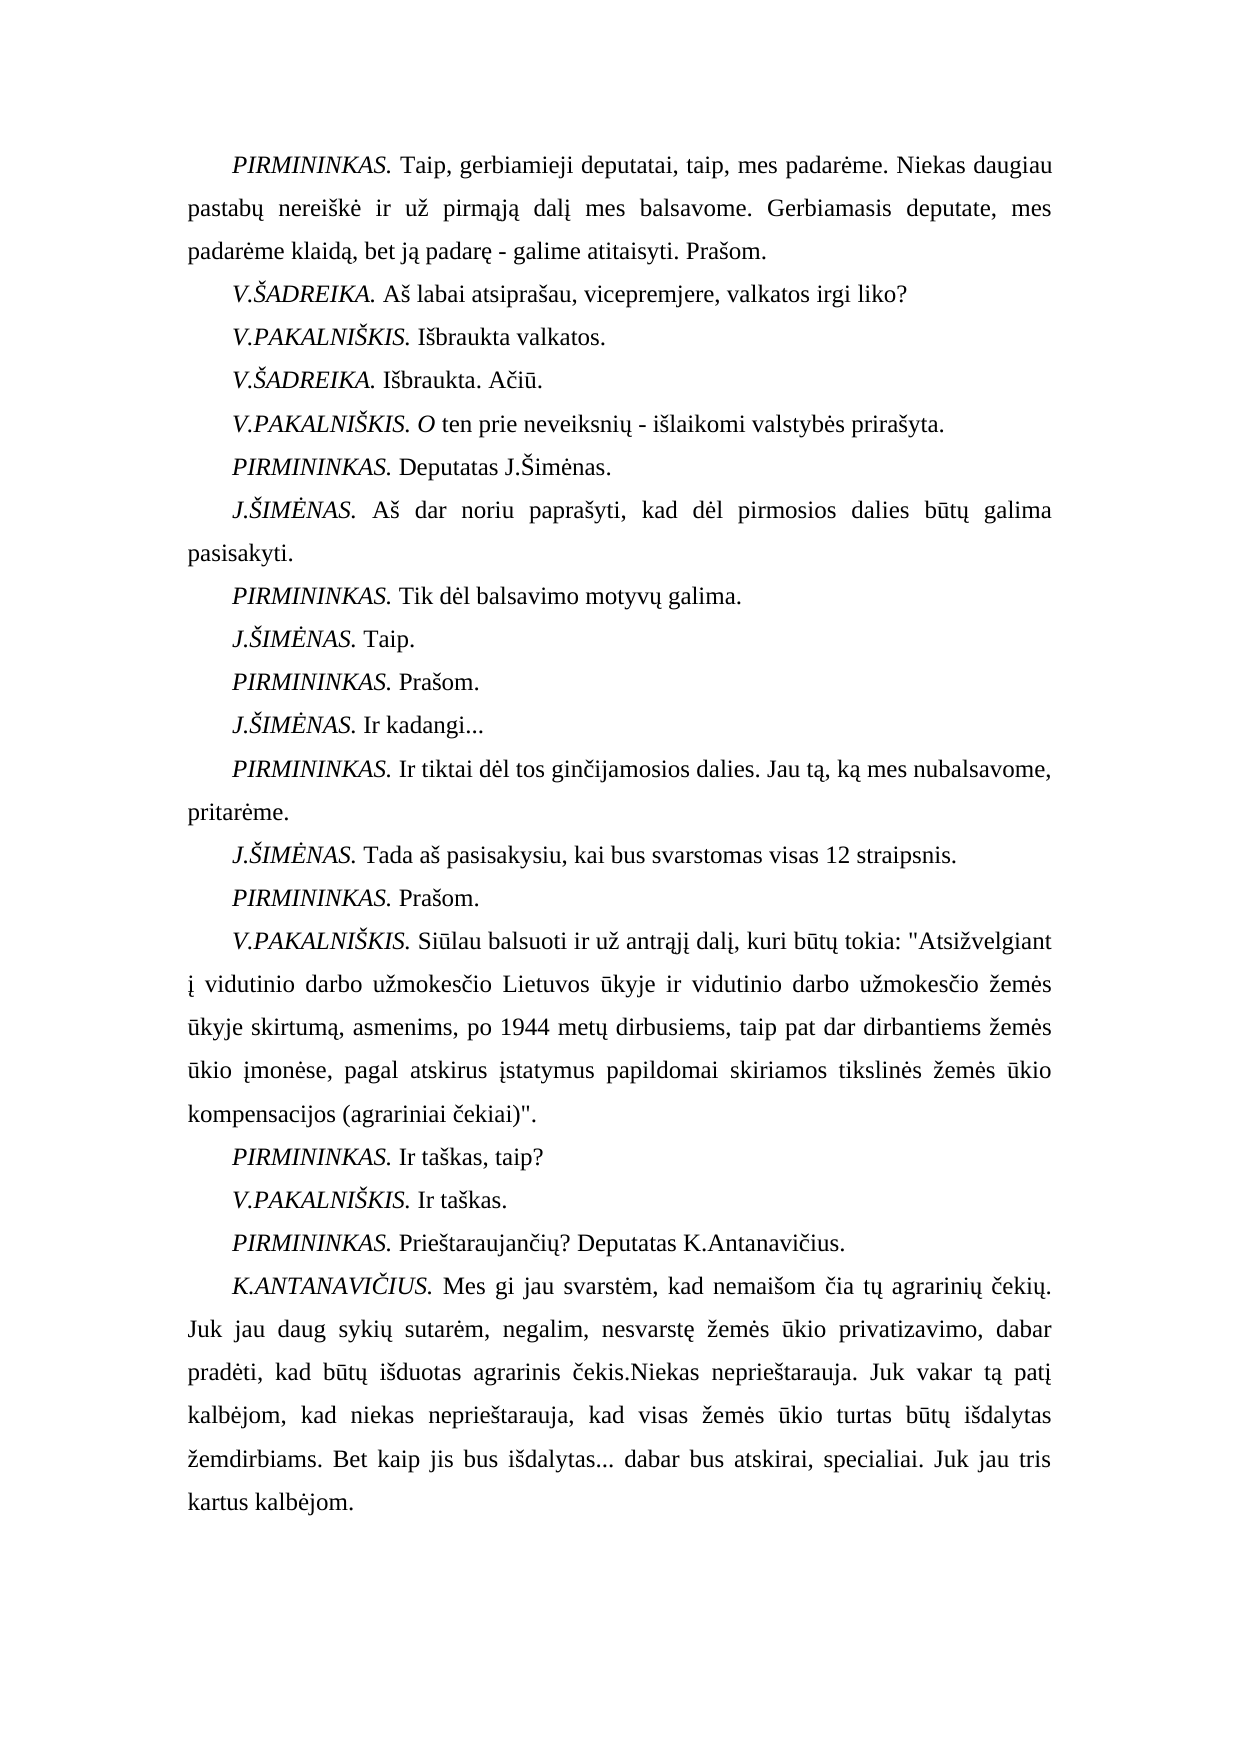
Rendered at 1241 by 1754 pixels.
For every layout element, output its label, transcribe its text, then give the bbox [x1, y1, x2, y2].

text J.ŠIMĖNAS. Tada aš pasisakysiu, kai bus svarstomas visas 12 straipsnis. [187, 840, 1053, 869]
text PIRMININKAS. Prieštaraujančių? Deputatas K.Antanavičius. [187, 1228, 1053, 1257]
text PIRMININKAS. Taip, gerbiamieji deputatai, taip, mes padarėme. Niekas daugiau pastabų nereiškė ir už pirmąją dalį mes balsavome. Gerbiamasis deputate, mes padarėme klaidą, bet ją padarę - galime atitaisyti. Prašom. [187, 150, 1053, 265]
text J.ŠIMĖNAS. Aš dar noriu paprašyti, kad dėl pirmosios dalies būtų galima pasisakyti. [187, 495, 1053, 567]
text V.ŠADREIKA. Aš labai atsiprašau, vicepremjere, valkatos irgi liko? [187, 279, 1053, 308]
text V.PAKALNIŠKIS. Siūlau balsuoti ir už antrąjį dalį, kuri būtų tokia: "Atsižvelgiant į vidutinio darbo užmokesčio Lietuvos ūkyje ir vidutinio darbo užmokesčio žemės ūkyje skirtumą, asmenims, po 1944 metų dirbusiems, taip pat dar dirbantiems žemės ūkio įmonėse, pagal atskirus įstatymus papildomai skiriamos tikslinės žemės ūkio kompensacijos (agrariniai čekiai)". [187, 926, 1053, 1127]
text V.ŠADREIKA. Išbraukta. Ačiū. [187, 366, 1053, 394]
text PIRMININKAS. Ir taškas, taip? [187, 1142, 1053, 1171]
text PIRMININKAS. Tik dėl balsavimo motyvų galima. [187, 581, 1053, 610]
text K.ANTANAVIČIUS. Mes gi jau svarstėm, kad nemaišom čia tų agrarinių čekių. Juk jau daug sykių sutarėm, negalim, nesvarstę žemės ūkio privatizavimo, dabar pradėti, kad būtų išduotas agrarinis čekis.Niekas neprieštarauja. Juk vakar tą patį kalbėjom, kad niekas neprieštarauja, kad visas žemės ūkio turtas būtų išdalytas žemdirbiams. Bet kaip jis bus išdalytas... dabar bus atskirai, specialiai. Juk jau tris kartus kalbėjom. [187, 1271, 1053, 1516]
text PIRMININKAS. Ir tiktai dėl tos ginčijamosios dalies. Jau tą, ką mes nubalsavome, pritarėme. [187, 754, 1053, 826]
text J.ŠIMĖNAS. Ir kadangi... [187, 711, 1053, 739]
text PIRMININKAS. Deputatas J.Šimėnas. [187, 452, 1053, 481]
text V.PAKALNIŠKIS. Išbraukta valkatos. [187, 322, 1053, 351]
text J.ŠIMĖNAS. Taip. [187, 624, 1053, 653]
text V.PAKALNIŠKIS. Ir taškas. [187, 1185, 1053, 1214]
text V.PAKALNIŠKIS. O ten prie neveiksnių - išlaikomi valstybės prirašyta. [187, 409, 1053, 437]
text PIRMININKAS. Prašom. [187, 883, 1053, 912]
text PIRMININKAS. Prašom. [187, 667, 1053, 696]
